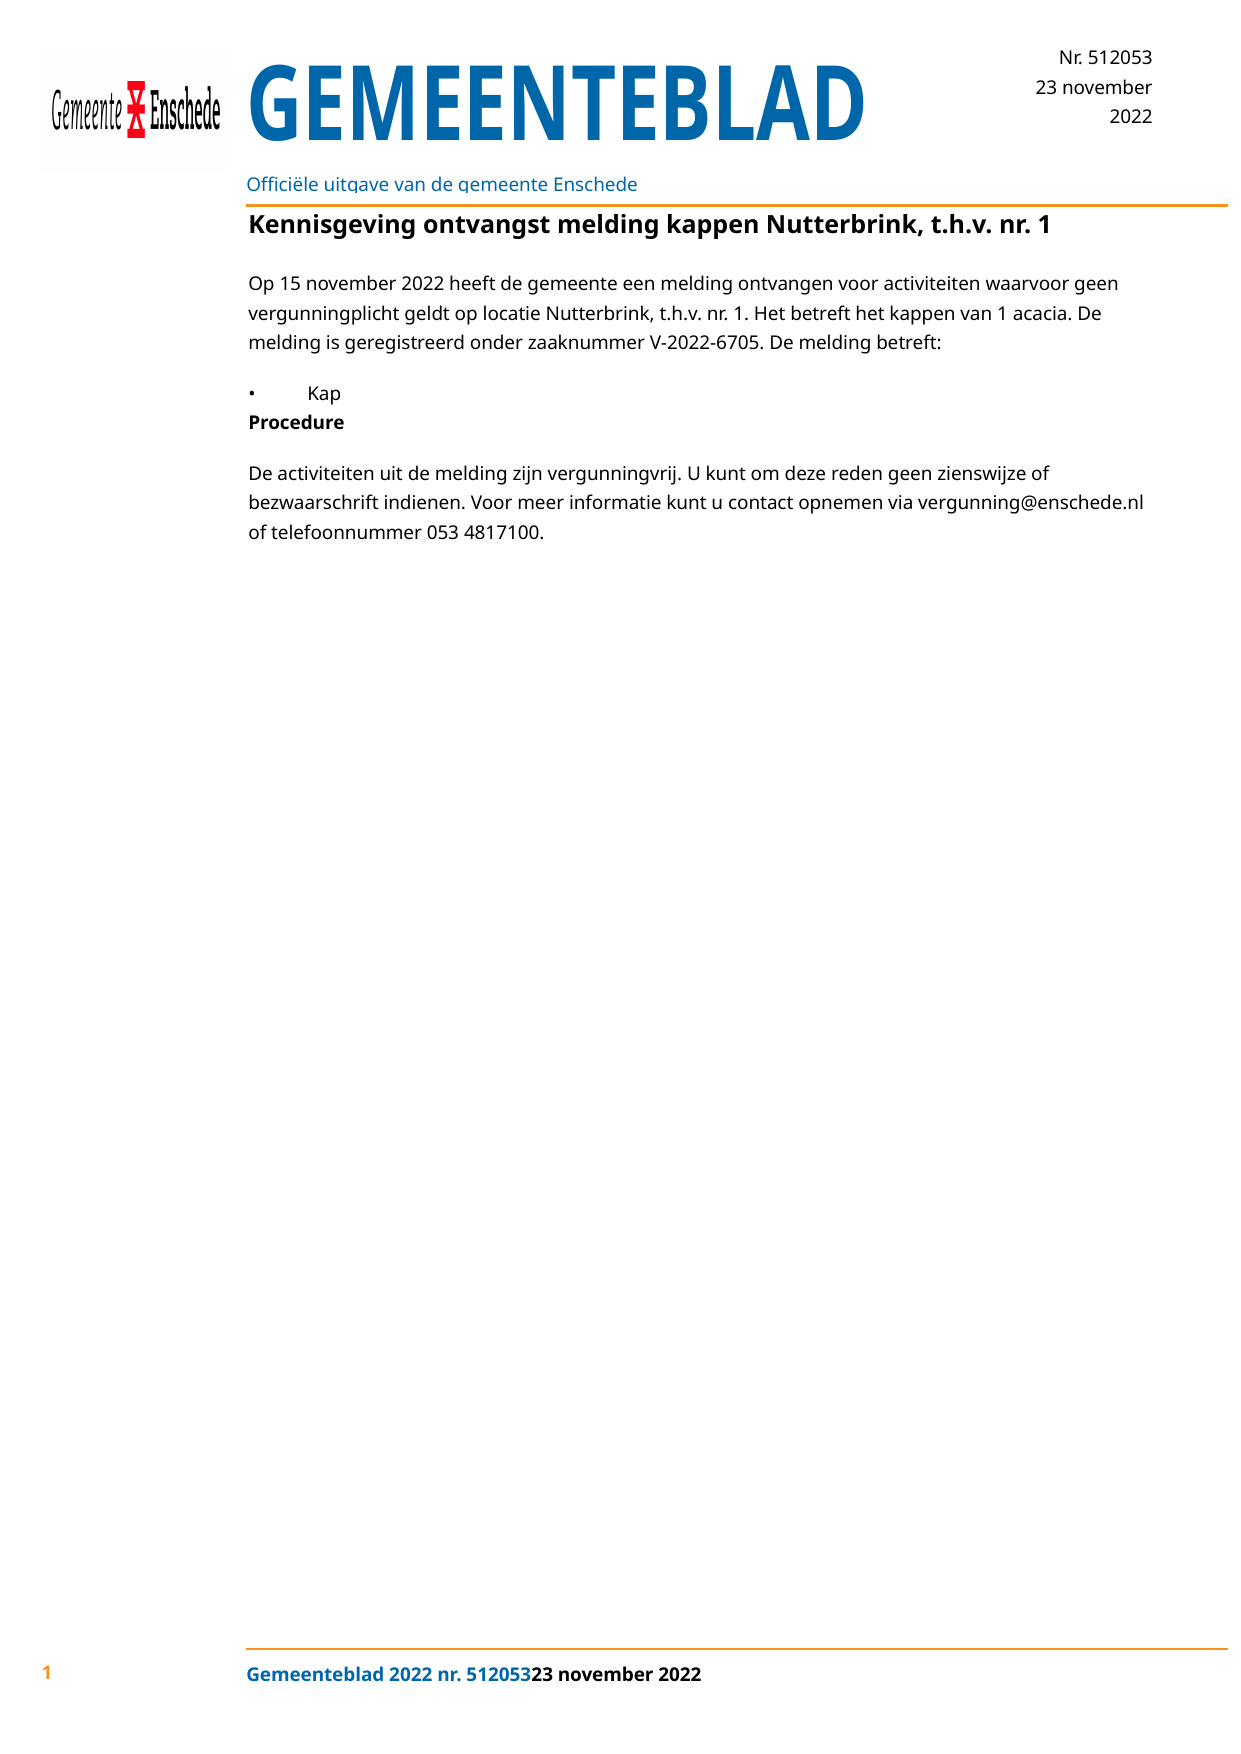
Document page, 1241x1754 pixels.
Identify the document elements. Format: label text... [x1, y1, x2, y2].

text Kennisgeving ontvangst melding kappen Nutterbrink, t.h.v. nr. 1 [248, 207, 1152, 241]
text De activiteiten uit de melding zijn vergunningvrij. U kunt om deze reden geen zienswijze of bezwaarschrift indienen. Voor meer informatie kunt u contact opnemen via vergunning@enschede.nl of telefoonnummer 053 4817100. [248, 460, 1152, 545]
text Procedure [248, 409, 1152, 435]
list Kap [248, 380, 1152, 406]
text Op 15 november 2022 heeft de gemeente een melding ontvangen voor activiteiten waarvoor geen vergunningplicht geldt op locatie Nutterbrink, t.h.v. nr. 1. Het betreft het kappen van 1 acacia. De melding is geregistreerd onder zaaknummer V-2022-6705. De melding betreft: [248, 270, 1152, 355]
picture [41, 47, 231, 172]
